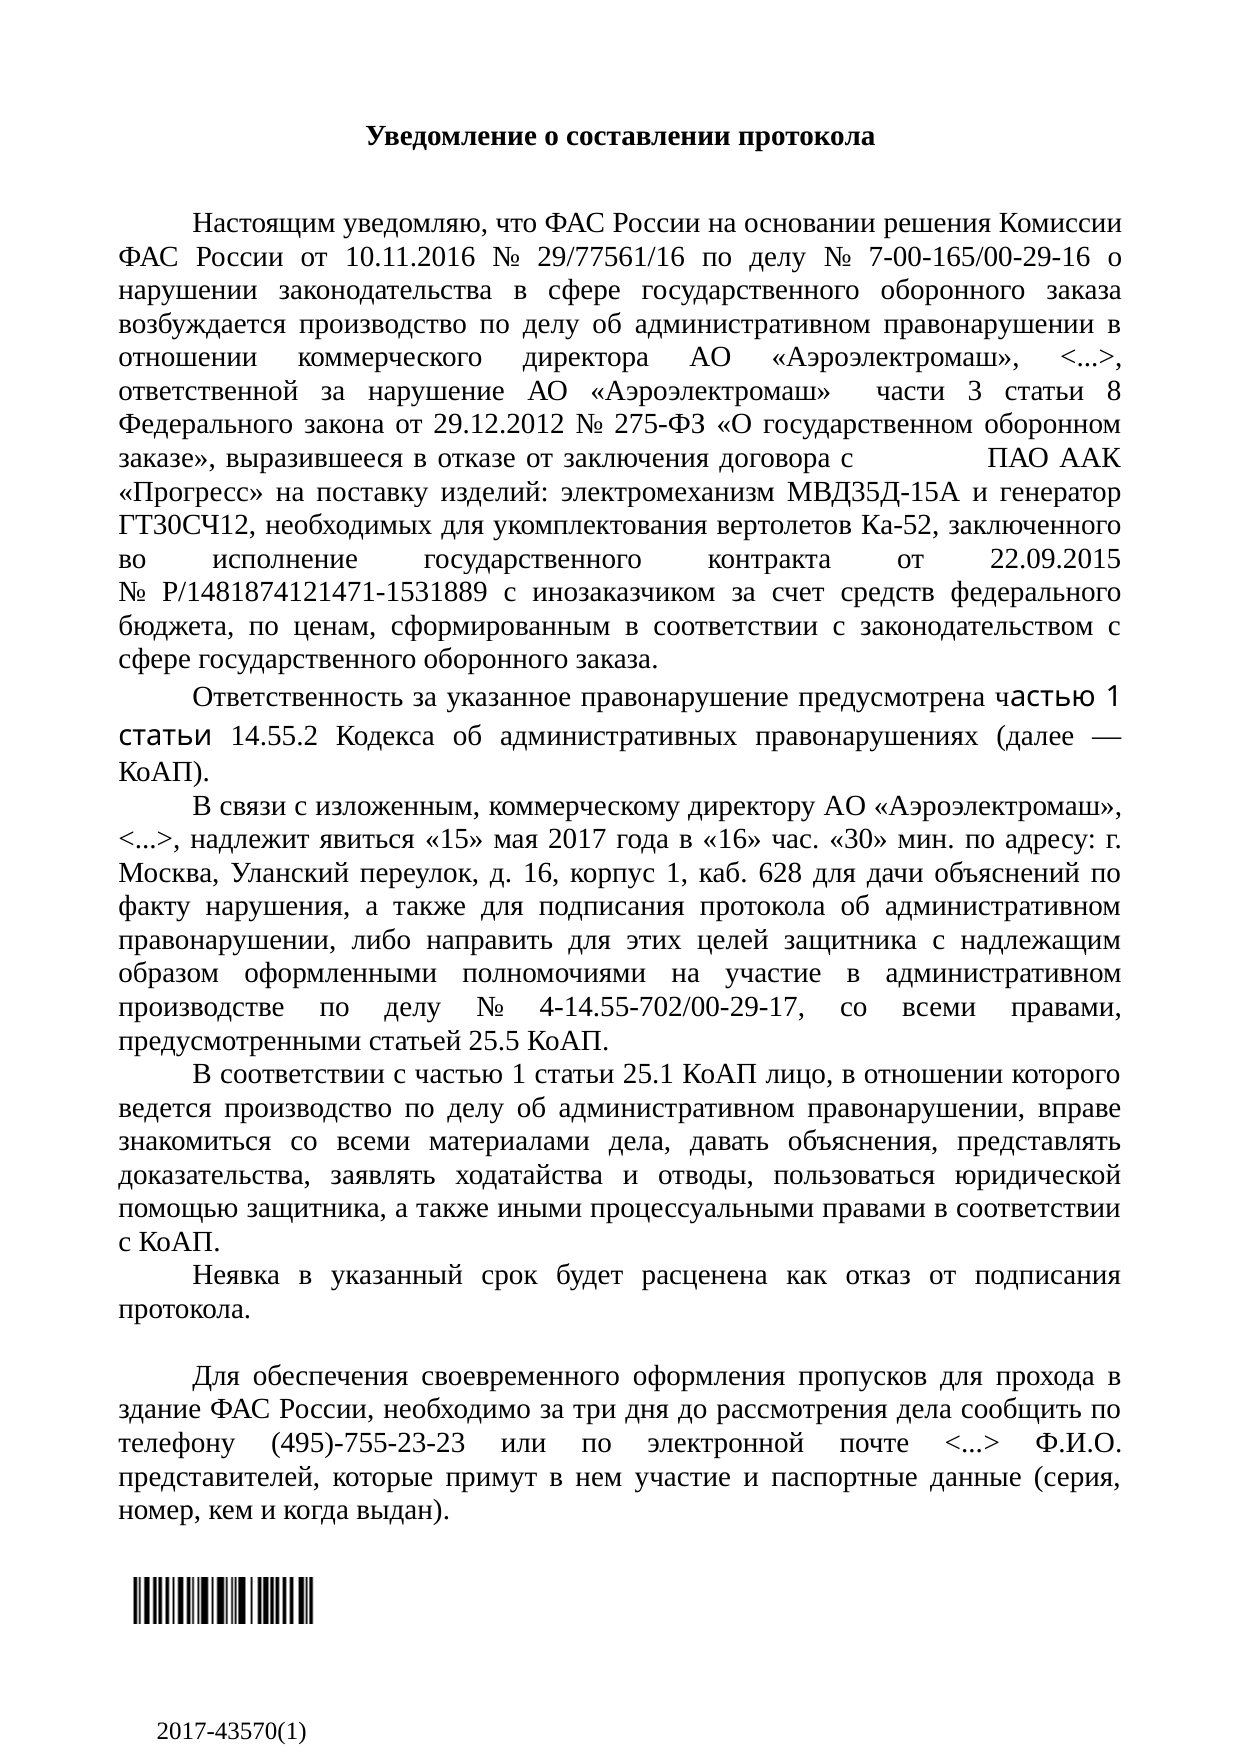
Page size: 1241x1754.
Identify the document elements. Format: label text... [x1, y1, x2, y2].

text Уведомление о составлении протокола [118, 118, 1122, 152]
text В соответствии с частью 1 статьи 25.1 КоАП лицо, в отношении которого ведется производство по делу об административном правонарушении, вправе знакомиться со всеми материалами дела, давать объяснения, представлять доказательства, заявлять ходатайства и отводы, пользоваться юридической помощью защитника, а также иными процессуальными правами в соответствии с КоАП. [118, 1056, 1122, 1257]
text В связи с изложенным, коммерческому директору АО «Аэроэлектромаш», <...>, надлежит явиться «15» мая 2017 года в «16» час. «30» мин. по адресу: г. Москва, Уланский переулок, д. 16, корпус 1, каб. 628 для дачи объяснений по факту нарушения, а также для подписания протокола об административном правонарушении, либо направить для этих целей защитника с надлежащим образом оформленными полномочиями на участие в административном производстве по делу № 4-14.55-702/00-29-17, со всеми правами, предусмотренными статьей 25.5 КоАП. [118, 788, 1122, 1056]
text Ответственность за указанное правонарушение предусмотрена частью 1 статьи 14.55.2 Кодекса об административных правонарушениях (далее — КоАП). [118, 675, 1122, 788]
text Настоящим уведомляю, что ФАС России на основании решения Комиссии ФАС России от 10.11.2016 № 29/77561/16 по делу № 7-00-165/00-29-16 о нарушении законодательства в сфере государственного оборонного заказа возбуждается производство по делу об административном правонарушении в отношении коммерческого директора АО «Аэроэлектромаш», <...>, ответственной за нарушение АО «Аэроэлектромаш» части 3 статьи 8 Федерального закона от 29.12.2012 № 275-ФЗ «О государственном оборонном заказе», выразившееся в отказе от заключения договора с ПАО ААК «Прогресс» на поставку изделий: электромеханизм МВД35Д-15А и генератор ГТ30СЧ12, необходимых для укомплектования вертолетов Ка-52, заключенного во исполнение государственного контракта от 22.09.2015 № Р/1481874121471-1531889 с инозаказчиком за счет средств федерального бюджета, по ценам, сформированным в соответствии с законодательством с сфере государственного оборонного заказа. [118, 205, 1122, 675]
picture [118, 1577, 331, 1624]
text Неявка в указанный срок будет расценена как отказ от подписания протокола. [118, 1257, 1122, 1324]
text Для обеспечения своевременного оформления пропусков для прохода в здание ФАС России, необходимо за три дня до рассмотрения дела сообщить по телефону (495)-755-23-23 или по электронной почте <...> Ф.И.О. представителей, которые примут в нем участие и паспортные данные (серия, номер, кем и когда выдан). [118, 1358, 1122, 1526]
